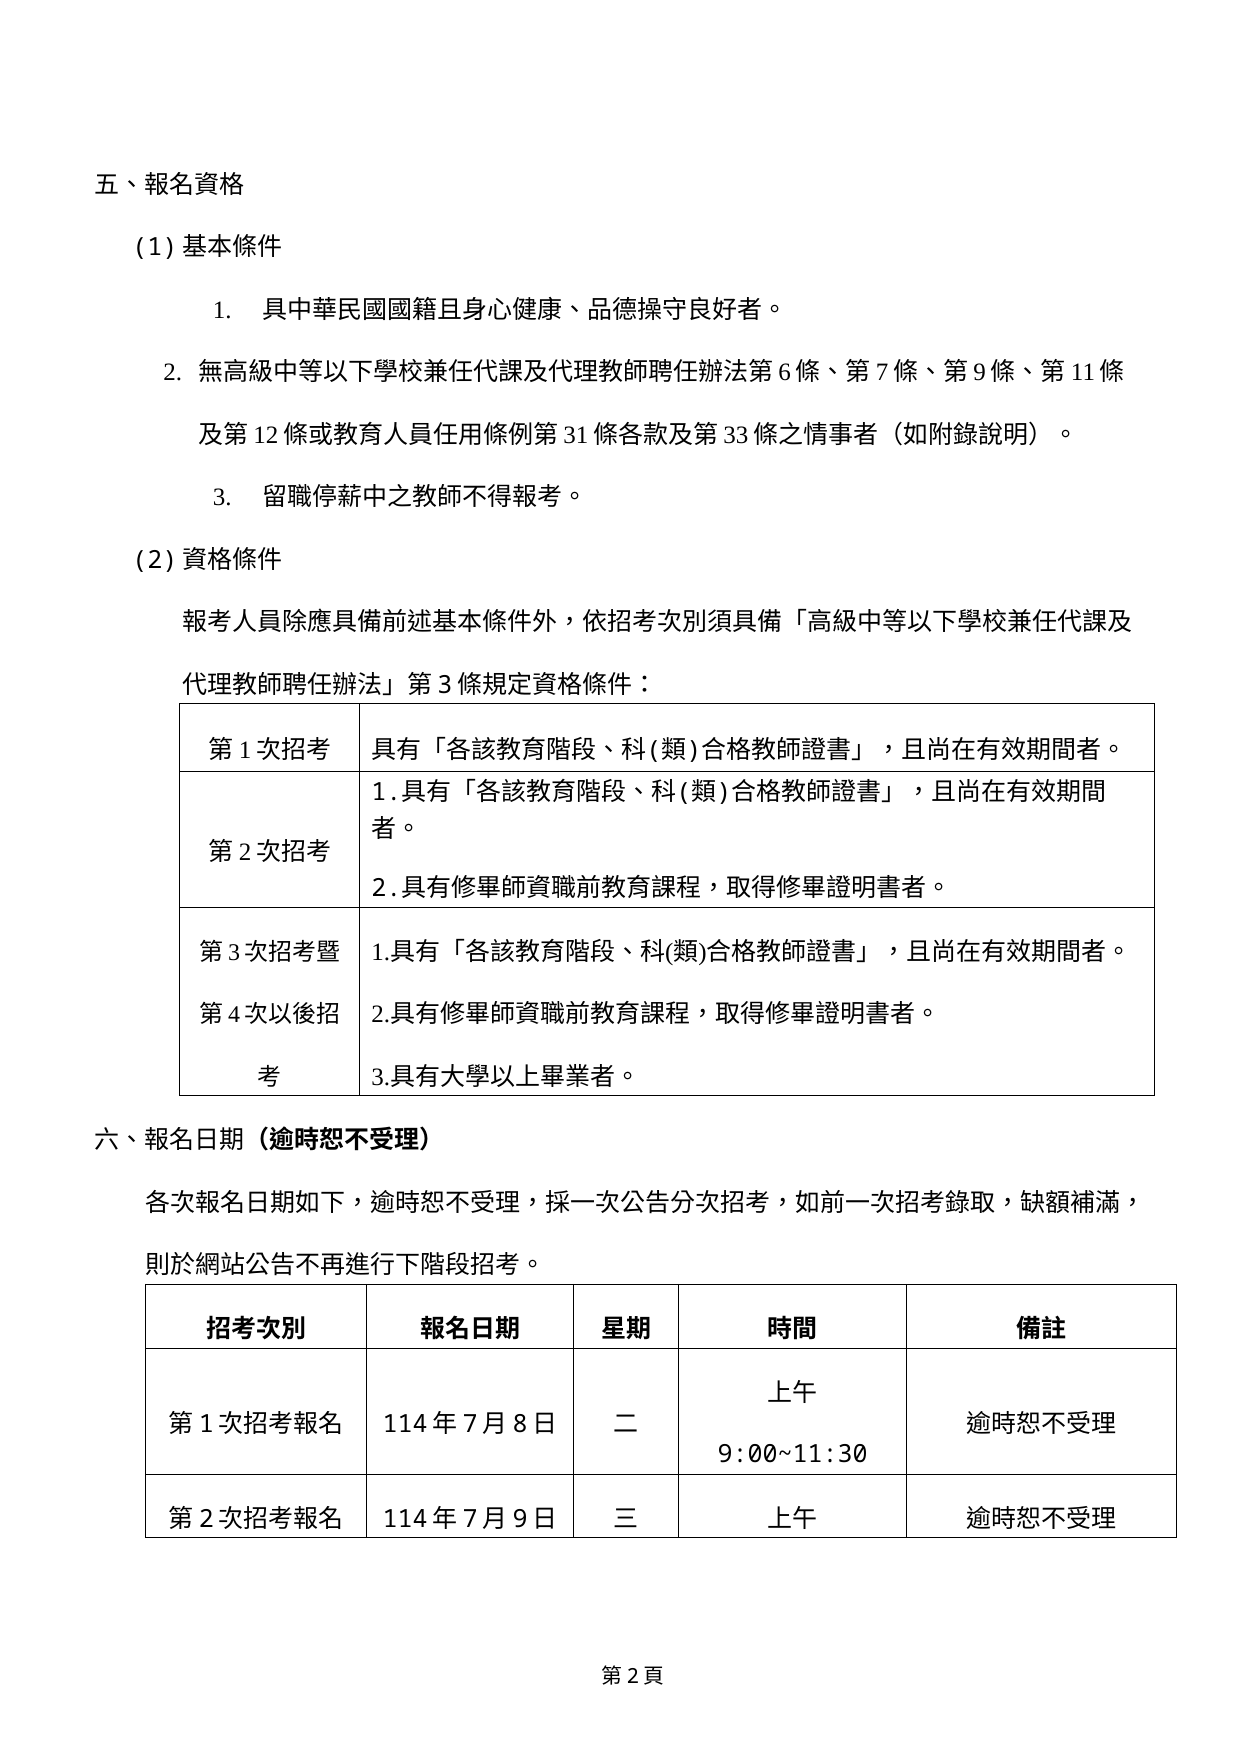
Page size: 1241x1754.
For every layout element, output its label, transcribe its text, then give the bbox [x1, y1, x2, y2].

table_cell 第3次招考暨 第4次以後招考 [180, 908, 359, 1095]
table_cell 上午 9:00~11:30 [679, 1349, 906, 1473]
text 各次報名日期如下，逾時恕不受理，採一次公告分次招考，如前一次招考錄取，缺額補滿，則於網站公告不再進行下階段招考。 [146, 1159, 1146, 1284]
text 報考人員除應具備前述基本條件外，依招考次別須具備「高級中等以下學校兼任代課及代理教師聘任辦法」第3條規定資格條件： [182, 578, 1146, 703]
list 留職停薪中之教師不得報考。 [213, 453, 1146, 516]
table_cell 第1次招考報名 [146, 1349, 366, 1473]
table_header 第1次招考 [180, 704, 359, 771]
table_cell 114年7月9日 [367, 1475, 573, 1537]
table_cell 1.具有「各該教育階段、科(類)合格教師證書」，且尚在有效期間者。 2.具有修畢師資職前教育課程，取得修畢證明書者。 3.具有大學以上畢業者。 [360, 908, 1154, 1095]
table_header 招考次別 [146, 1285, 366, 1347]
table_header 星期 [574, 1285, 678, 1347]
table_cell 1.具有「各該教育階段、科(類)合格教師證書」，且尚在有效期間者。 2.具有修畢師資職前教育課程，取得修畢證明書者。 [360, 772, 1154, 907]
list 資格條件 [132, 516, 1146, 578]
table_header 報名日期 [367, 1285, 573, 1347]
table_cell 第2次招考報名 [146, 1475, 366, 1537]
list 無高級中等以下學校兼任代課及代理教師聘任辦法第6條、第7條、第9條、第11條及第12條或教育人員任用條例第31條各款及第33條之情事者（如附錄說明）。 [163, 328, 1146, 453]
table_header 具有「各該教育階段、科(類)合格教師證書」，且尚在有效期間者。 [360, 704, 1154, 771]
table_header 備註 [907, 1285, 1176, 1347]
list 基本條件 [132, 203, 1146, 266]
table_cell 上午 [679, 1475, 906, 1537]
table_cell 逾時恕不受理 [907, 1349, 1176, 1473]
table_header 時間 [679, 1285, 906, 1347]
list 具中華民國國籍且身心健康、品德操守良好者。 [213, 266, 1146, 328]
table_cell 逾時恕不受理 [907, 1475, 1176, 1537]
table_cell 二 [574, 1349, 678, 1473]
table_cell 114年7月8日 [367, 1349, 573, 1473]
table_cell 三 [574, 1475, 678, 1537]
text 六、報名日期（逾時恕不受理） [94, 1096, 1146, 1159]
table_cell 第2次招考 [180, 772, 359, 907]
text 五、報名資格 [94, 141, 1146, 203]
